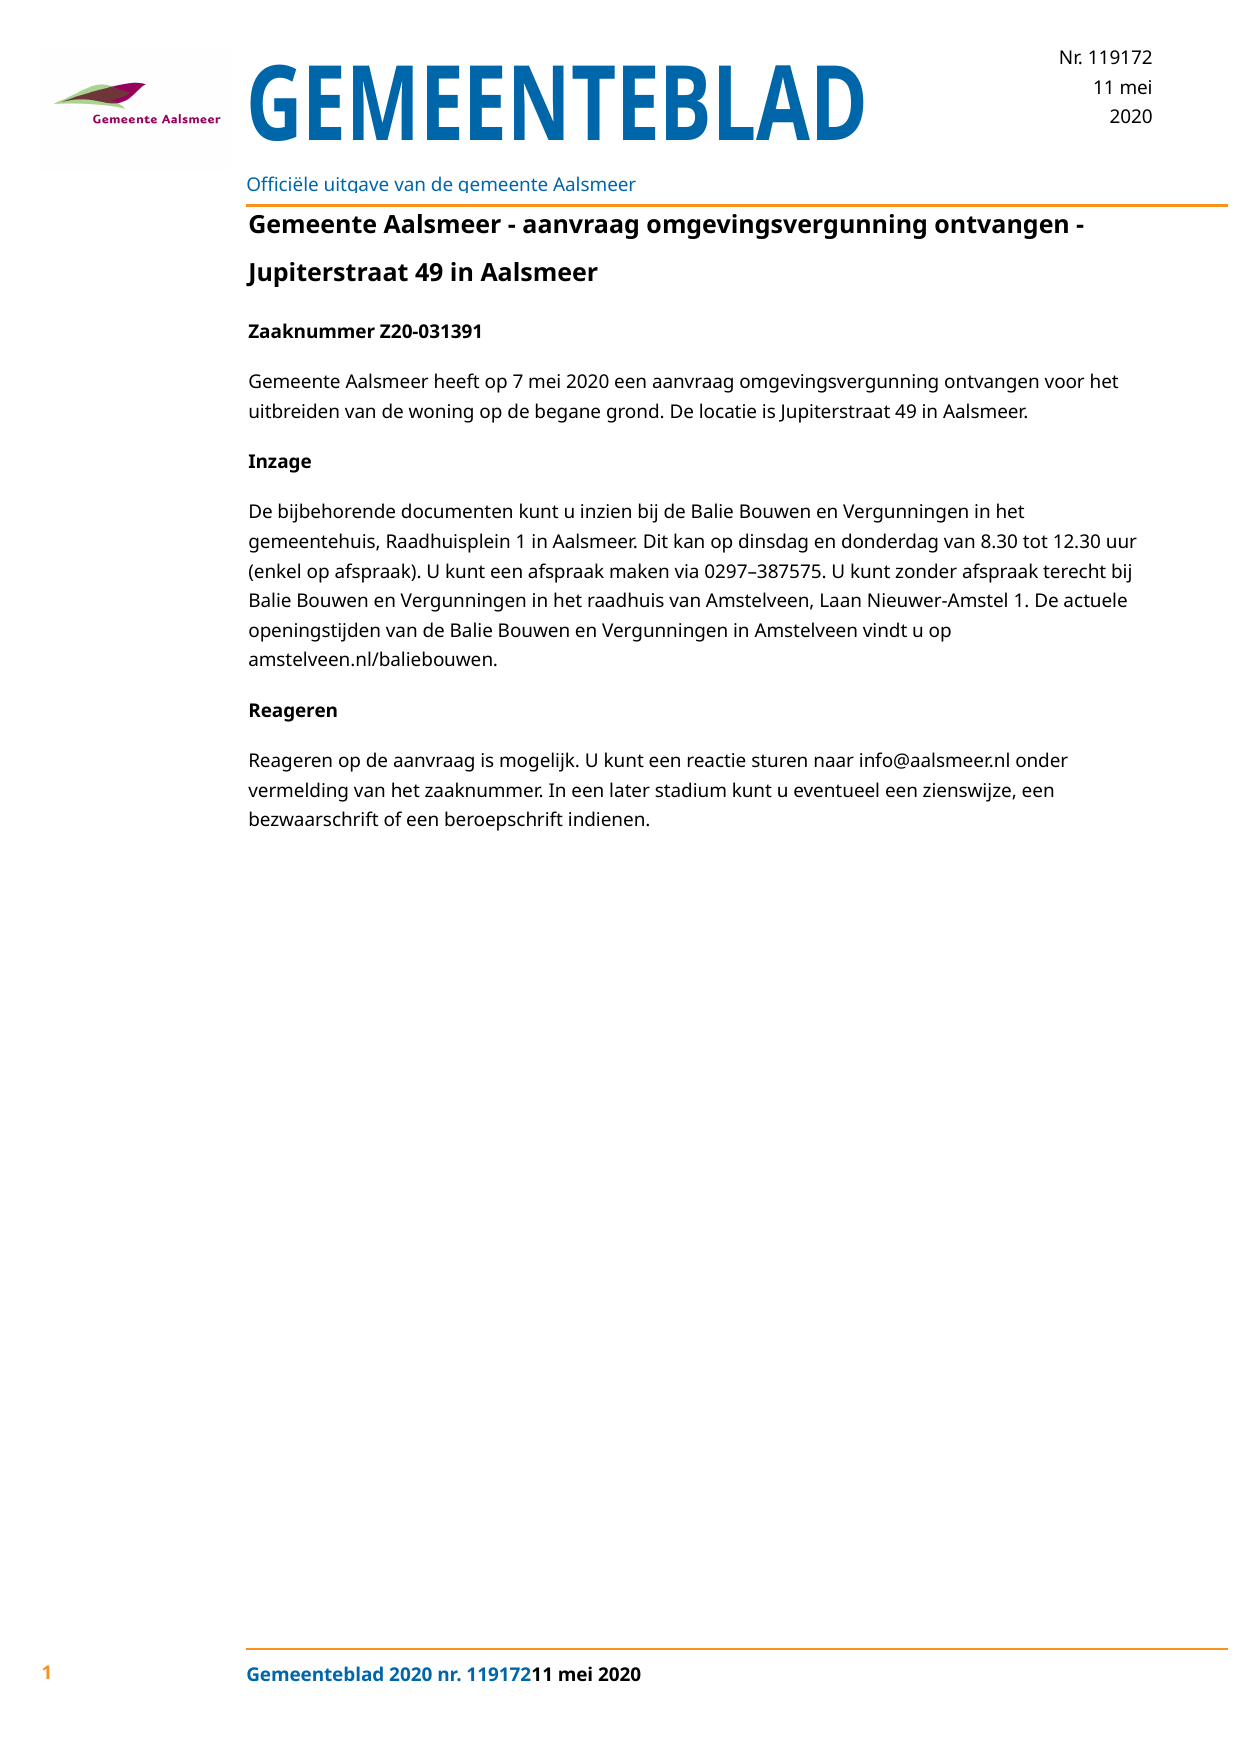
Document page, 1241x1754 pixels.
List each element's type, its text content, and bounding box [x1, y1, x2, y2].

text Zaaknummer Z20-031391 [248, 318, 1152, 344]
text Reageren op de aanvraag is mogelijk. U kunt een reactie sturen naar info@aalsmeer.nl onder vermelding van het zaaknummer. In een later stadium kunt u eventueel een zienswijze, een bezwaarschrift of een beroepschrift indienen. [248, 747, 1152, 832]
text Gemeente Aalsmeer heeft op 7 mei 2020 een aanvraag omgevingsvergunning ontvangen voor het uitbreiden van de woning op de begane grond. De locatie is Jupiterstraat 49 in Aalsmeer. [248, 368, 1152, 424]
text Gemeente Aalsmeer - aanvraag omgevingsvergunning ontvangen - Jupiterstraat 49 in Aalsmeer [248, 207, 1152, 288]
picture [41, 47, 231, 172]
text Inzage [248, 448, 1152, 474]
text De bijbehorende documenten kunt u inzien bij de Balie Bouwen en Vergunningen in het gemeentehuis, Raadhuisplein 1 in Aalsmeer. Dit kan op dinsdag en donderdag van 8.30 tot 12.30 uur (enkel op afspraak). U kunt een afspraak maken via 0297–387575. U kunt zonder afspraak terecht bij Balie Bouwen en Vergunningen in het raadhuis van Amstelveen, Laan Nieuwer-Amstel 1. De actuele openingstijden van de Balie Bouwen en Vergunningen in Amstelveen vindt u op amstelveen.nl/baliebouwen. [248, 499, 1152, 672]
text Reageren [248, 697, 1152, 723]
